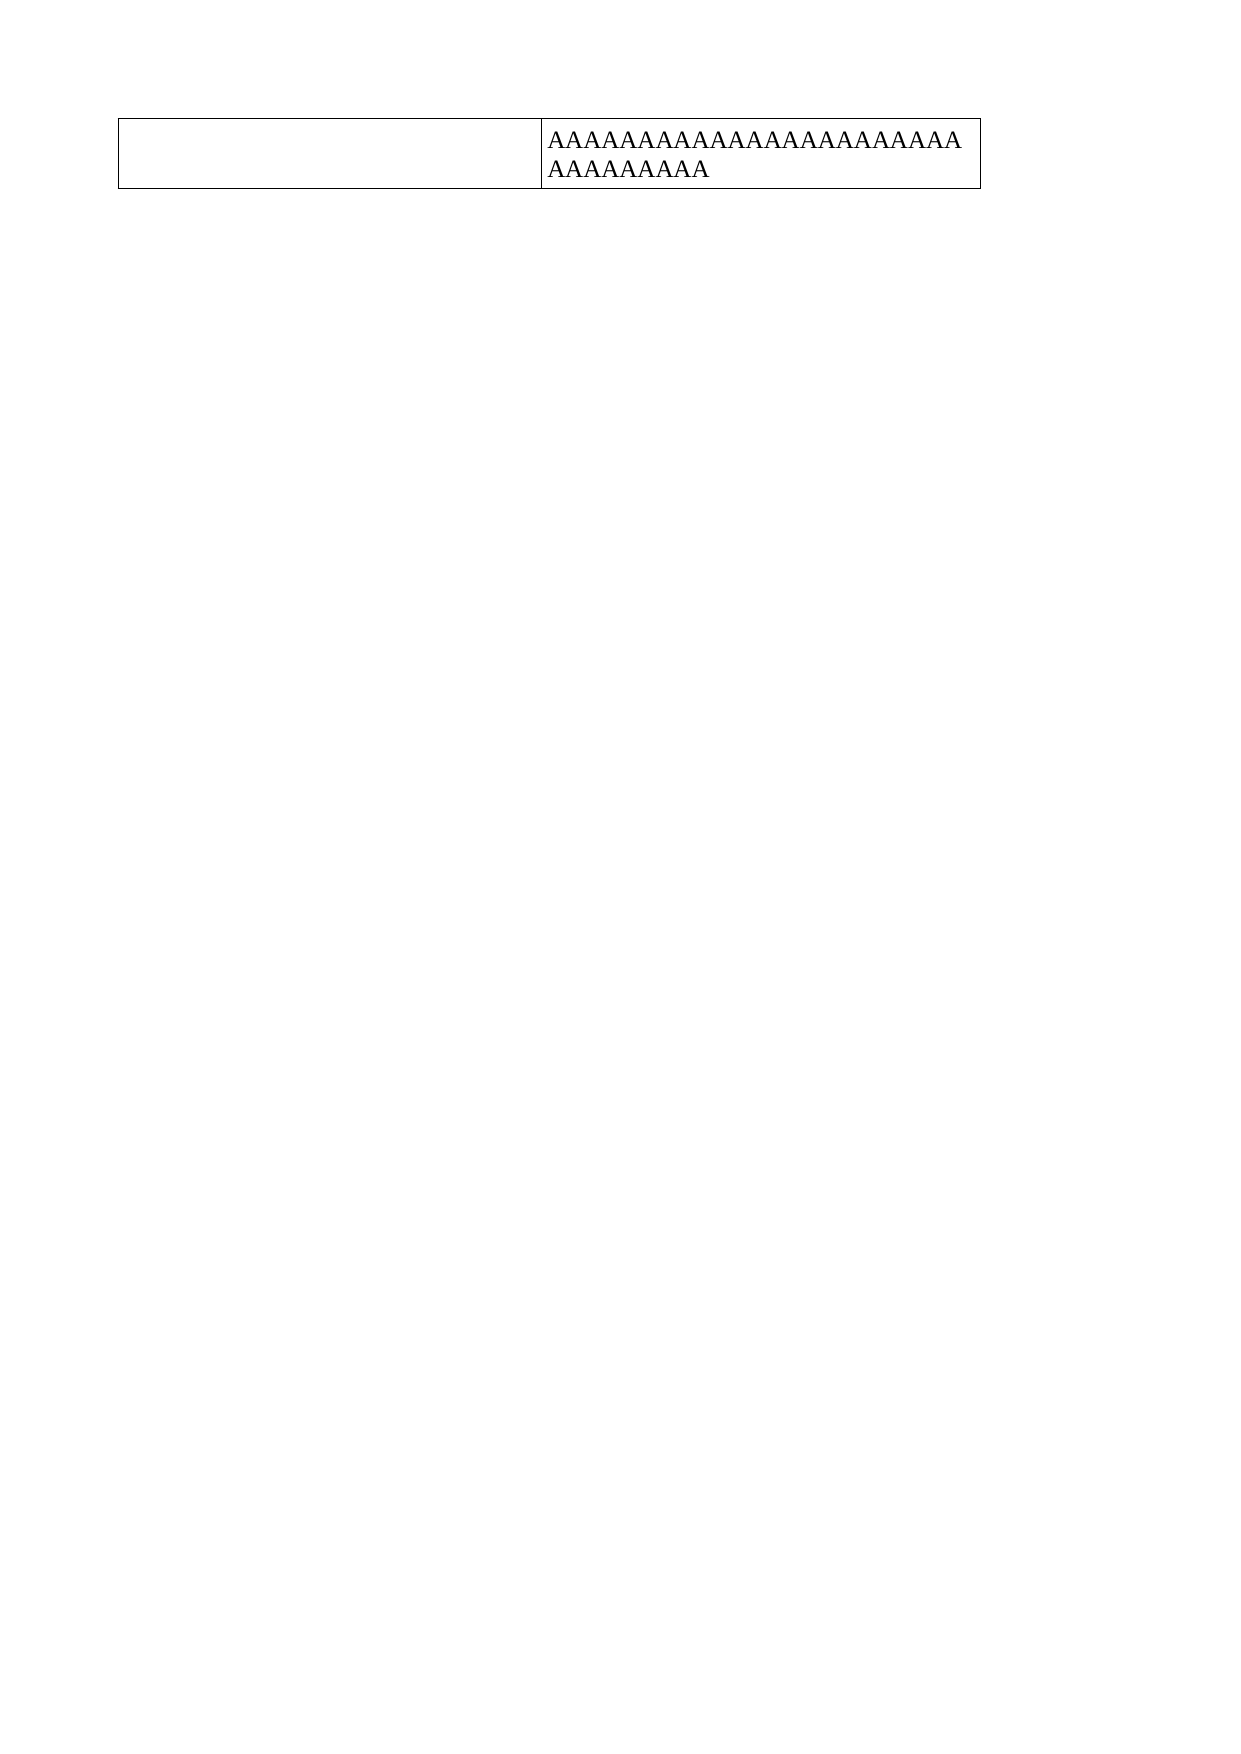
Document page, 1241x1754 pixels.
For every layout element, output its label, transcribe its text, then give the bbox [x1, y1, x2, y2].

table_header AAAAAAAAAAAAAAAAAAAAAAAAAAAAAAAA [542, 119, 980, 188]
table_header [119, 119, 541, 188]
